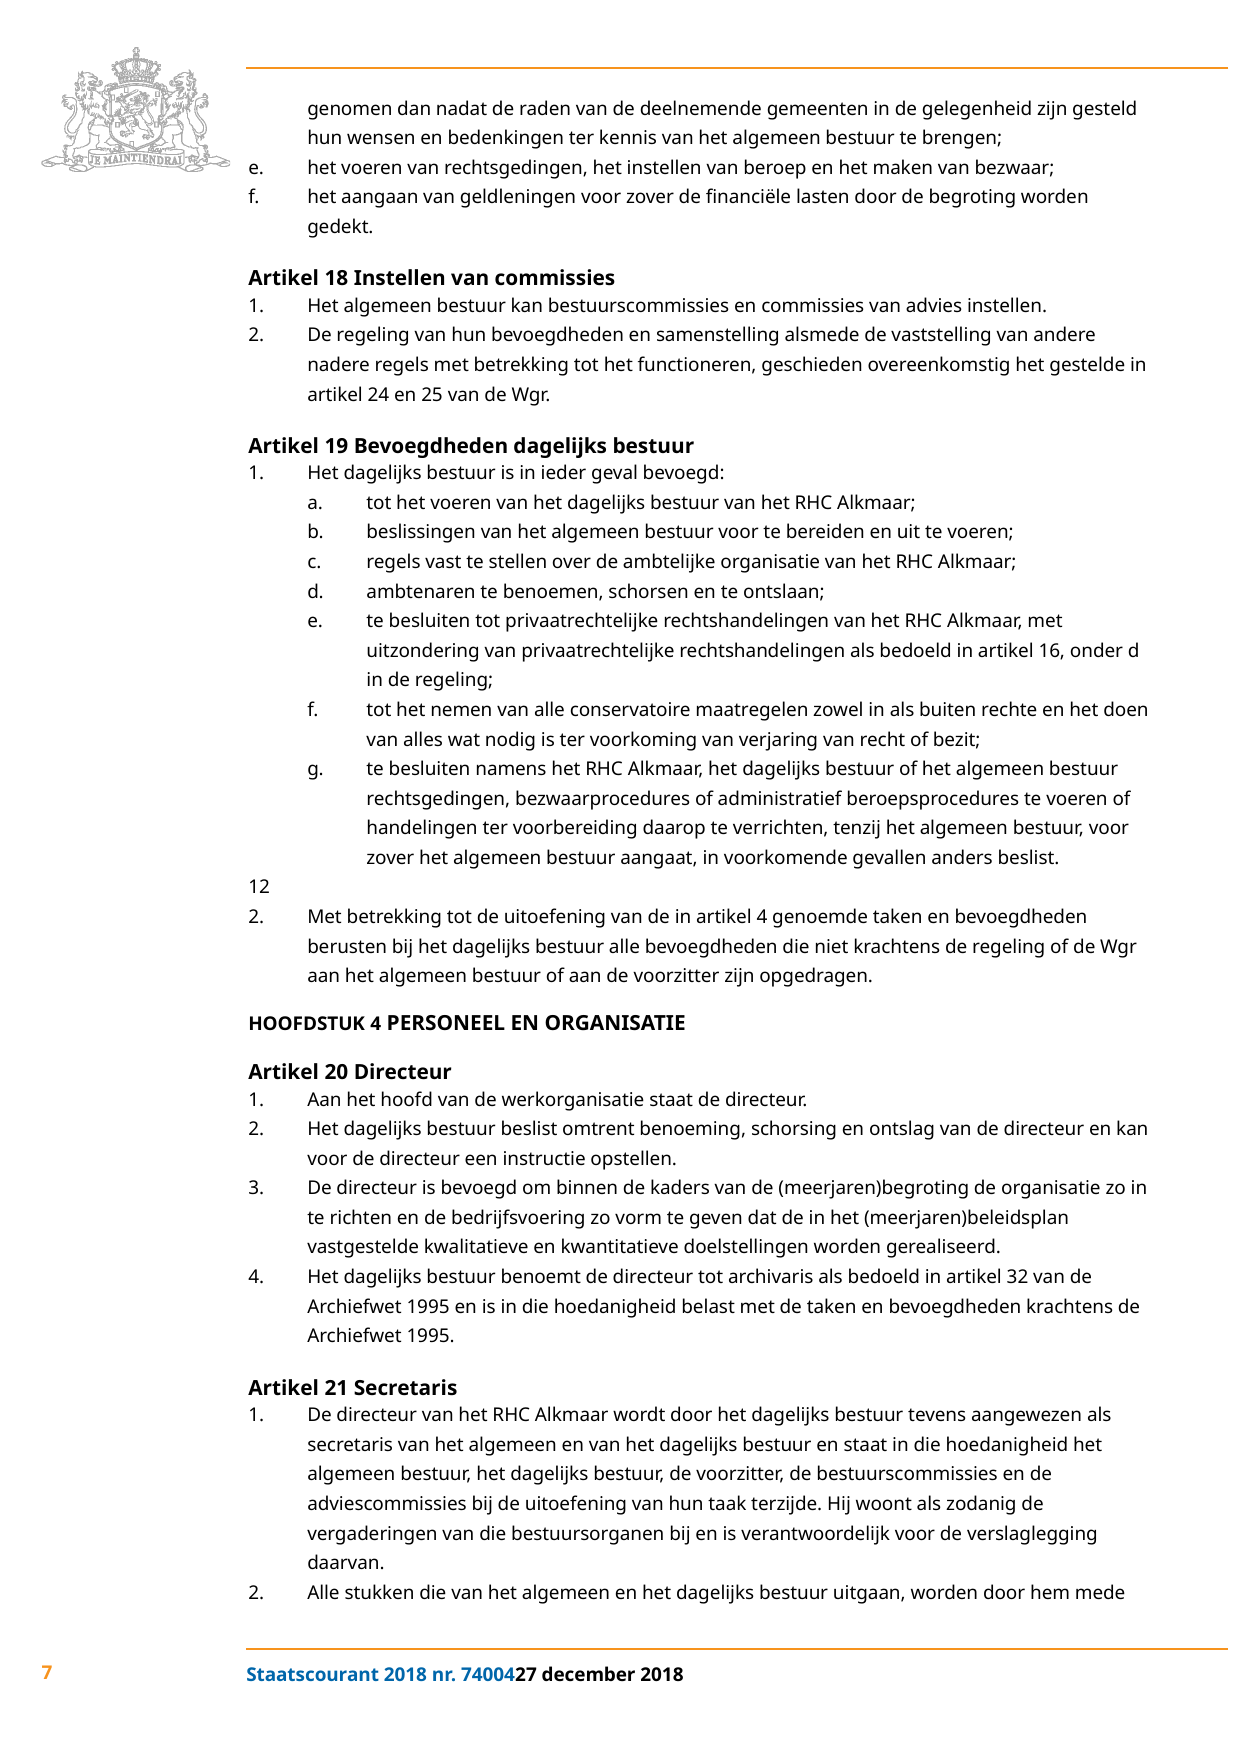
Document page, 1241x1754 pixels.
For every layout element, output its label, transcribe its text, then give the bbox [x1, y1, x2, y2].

text Artikel 20 Directeur [248, 1057, 1152, 1086]
list Het dagelijks bestuur is in ieder geval bevoegd: [248, 459, 1152, 485]
list het voeren van rechtsgedingen, het instellen van beroep en het maken van bezwaar; [248, 154, 1152, 180]
list De directeur is bevoegd om binnen de kaders van de (meerjaren)begroting de organisatie zo in te richten en de bedrijfsvoering zo vorm te geven dat de in het (meerjaren)beleidsplan vastgestelde kwalitatieve en kwantitatieve doelstellingen worden gerealiseerd. [248, 1174, 1152, 1259]
list De directeur van het RHC Alkmaar wordt door het dagelijks bestuur tevens aangewezen als secretaris van het algemeen en van het dagelijks bestuur en staat in die hoedanigheid het algemeen bestuur, het dagelijks bestuur, de voorzitter, de bestuurscommissies en de adviescommissies bij de uitoefening van hun taak terzijde. Hij woont als zodanig de vergaderingen van die bestuursorganen bij en is verantwoordelijk voor de verslaglegging daarvan. [248, 1401, 1152, 1575]
list tot het nemen van alle conservatoire maatregelen zowel in als buiten rechte en het doen van alles wat nodig is ter voorkoming van verjaring van recht of bezit; [307, 696, 1152, 752]
list beslissingen van het algemeen bestuur voor te bereiden en uit te voeren; [307, 519, 1152, 544]
list te besluiten tot privaatrechtelijke rechtshandelingen van het RHC Alkmaar, met uitzondering van privaatrechtelijke rechtshandelingen als bedoeld in artikel 16, onder d in de regeling; [307, 607, 1152, 692]
list Het dagelijks bestuur benoemt de directeur tot archivaris als bedoeld in artikel 32 van de Archiefwet 1995 en is in die hoedanigheid belast met de taken en bevoegdheden krachtens de Archiefwet 1995. [248, 1263, 1152, 1348]
list het aangaan van geldleningen voor zover de financiële lasten door de begroting worden gedekt. [248, 183, 1152, 239]
text Artikel 19 Bevoegdheden dagelijks bestuur [248, 431, 1152, 459]
list Het dagelijks bestuur beslist omtrent benoeming, schorsing en ontslag van de directeur en kan voor de directeur een instructie opstellen. [248, 1115, 1152, 1171]
list genomen dan nadat de raden van de deelnemende gemeenten in de gelegenheid zijn gesteld hun wensen en bedenkingen ter kennis van het algemeen bestuur te brengen; [248, 95, 1152, 150]
text 12 [248, 874, 1152, 899]
text Artikel 21 Secretaris [248, 1373, 1152, 1401]
list te besluiten namens het RHC Alkmaar, het dagelijks bestuur of het algemeen bestuur rechtsgedingen, bezwaarprocedures of administratief beroepsprocedures te voeren of handelingen ter voorbereiding daarop te verrichten, tenzij het algemeen bestuur, voor zover het algemeen bestuur aangaat, in voorkomende gevallen anders beslist. [307, 755, 1152, 870]
list regels vast te stellen over de ambtelijke organisatie van het RHC Alkmaar; [307, 548, 1152, 574]
list Met betrekking tot de uitoefening van de in artikel 4 genoemde taken en bevoegdheden berusten bij het dagelijks bestuur alle bevoegdheden die niet krachtens de regeling of de Wgr aan het algemeen bestuur of aan de voorzitter zijn opgedragen. [248, 903, 1152, 988]
list De regeling van hun bevoegdheden en samenstelling alsmede de vaststelling van andere nadere regels met betrekking tot het functioneren, geschieden overeenkomstig het gestelde in artikel 24 en 25 van de Wgr. [248, 322, 1152, 406]
list tot het voeren van het dagelijks bestuur van het RHC Alkmaar; [307, 489, 1152, 515]
picture [41, 47, 231, 172]
list Aan het hoofd van de werkorganisatie staat de directeur. [248, 1086, 1152, 1112]
text Artikel 18 Instellen van commissies [248, 263, 1152, 292]
list ambtenaren te benoemen, schorsen en te ontslaan; [307, 578, 1152, 604]
list Het algemeen bestuur kan bestuurscommissies en commissies van advies instellen. [248, 292, 1152, 318]
list Alle stukken die van het algemeen en het dagelijks bestuur uitgaan, worden door hem mede [248, 1579, 1152, 1604]
text HOOFDSTUK 4 PERSONEEL EN ORGANISATIE [248, 1008, 1152, 1037]
